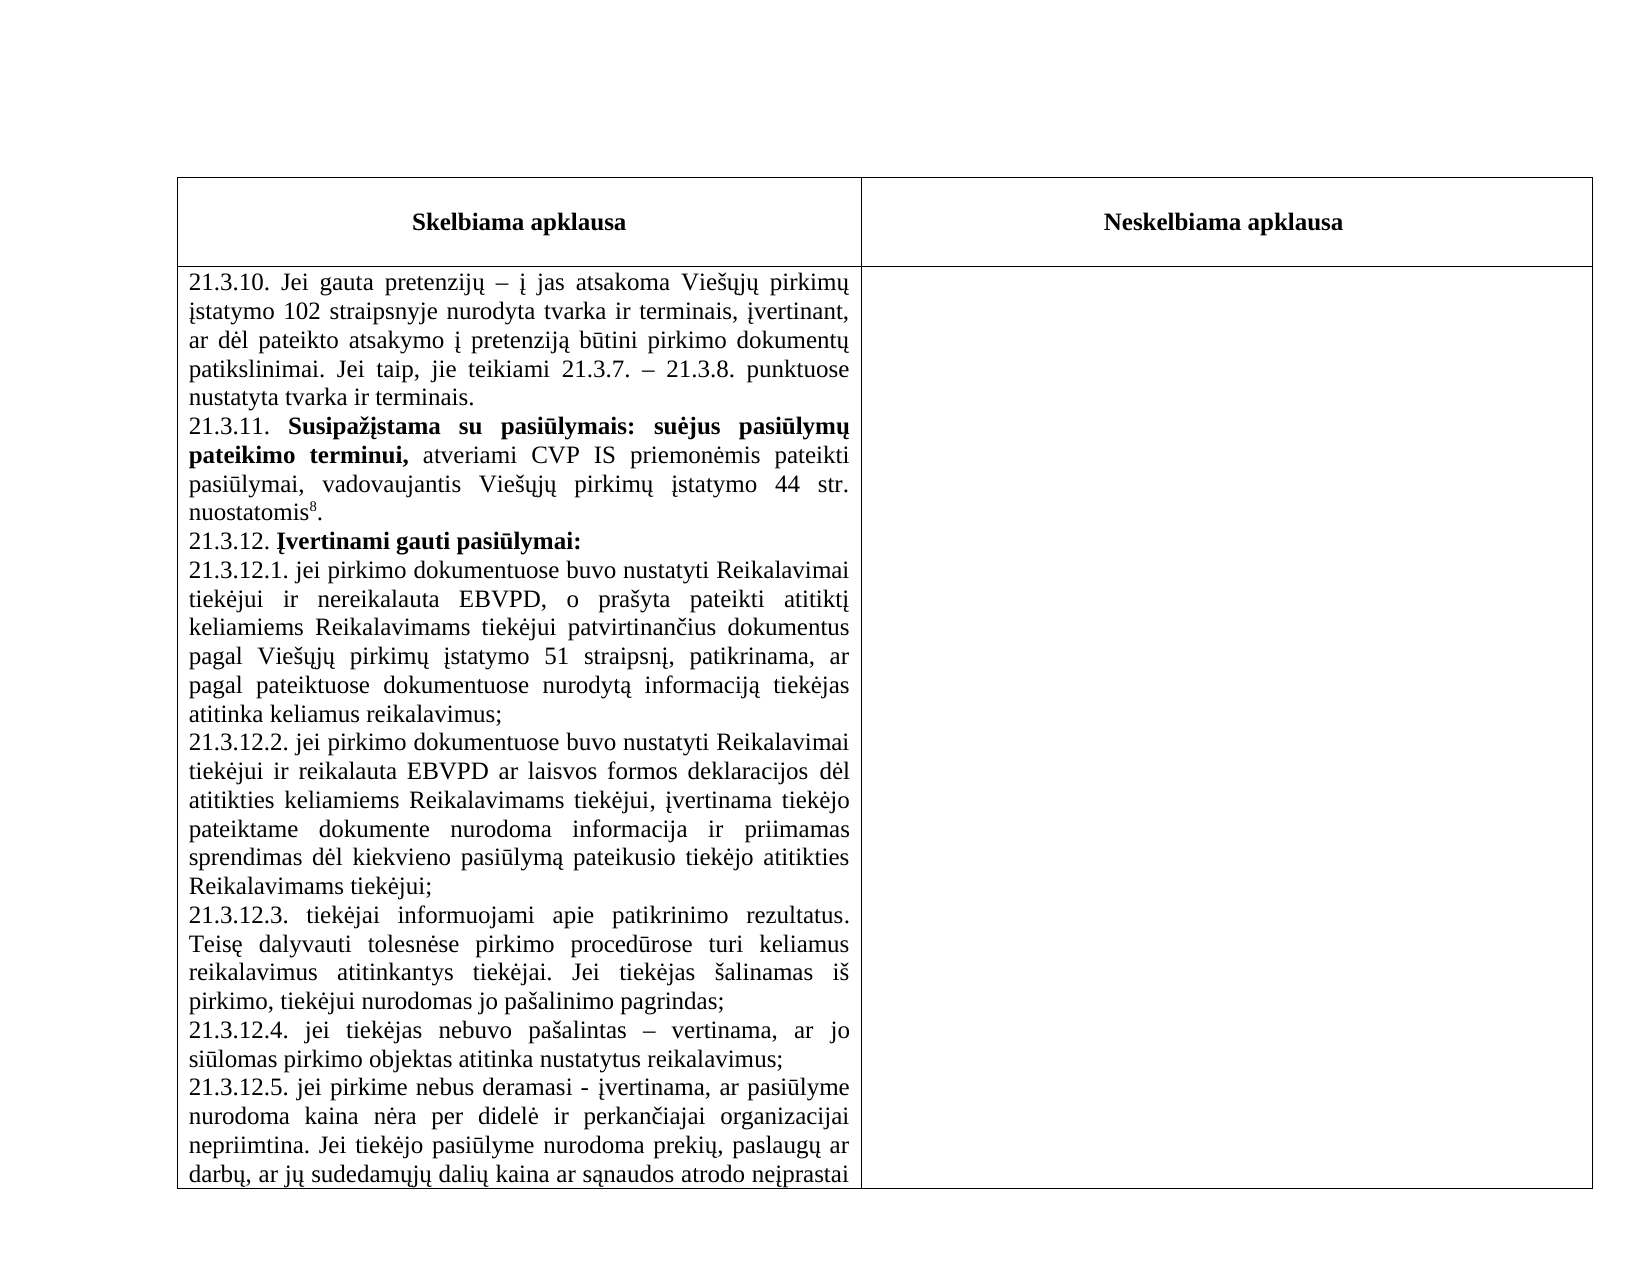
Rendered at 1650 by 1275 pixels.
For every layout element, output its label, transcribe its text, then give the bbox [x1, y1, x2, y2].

table_cell [862, 267, 1592, 1187]
table_header Skelbiama apklausa [178, 178, 861, 266]
table_header Neskelbiama apklausa [862, 178, 1592, 266]
table_cell 21.3.1. Parengiami pirkimo dokumentai. Pirkimo dokumentai rengiami lietuvių kalba. Papildomai pirkimo dokumentai gali būti rengiami ir kitomis kalbomis. 21.3.2. Pirkimo dokumentai turi būti tikslūs, aiškūs, be dviprasmybių, kad tiekėjai galėtų pateikti pasiūlymus, o perkančioji organizacija nupirkti tai, ko reikia. 21.3.3. Pirkimo dokumentuose turi būti: 21.3.3.1. prekių, paslaugų ar darbų pavadinimas, kiekis (apimtis), su prekėmis teiktinų paslaugų pobūdis, prekių tiekimo, paslaugų teikimo ar darbų atlikimo terminai; 21.3.3.2. techninė specifikacija; 21.3.3.3. perkančiosios organizacijos siūlomos šalims pasirašyti pirkimo sutarties sąlygos ir (arba) pirkimo sutarties projektas, jeigu jis yra parengtas, įskaitant šio Aprašo 21.4.6 punkte nustatytą informaciją; 21.3.3.4. jeigu ketinama sudaryti preliminariąją sutartį, pirkimo dokumentuose turi būti preliminariosios sutarties sąlygos ir (arba) preliminariosios sutarties projektas, jeigu jis yra parengtas. Preliminariosios sutarties sąlygose ar preliminariosios sutarties projekte turi būti numatyta preliminariosios sutarties vykdymo, pagrindinių sutarčių sudarymo ir kitos preliminariajai sutarčiai būdingos sąlygos; 21.3.3.5. pasiūlymų rengimo reikalavimai; 21.3.3.6. jei taikoma – tiekėjų pašalinimo pagrindai, kvalifikacijos reikalavimai ir (arba) reikalaujami kokybės vadybos sistemos ir (arba) aplinkos apsaugos vadybos sistemos standartai (toliau – Reikalavimai tiekėjui); 21.3.3.7. jei keliami šio Aprašo 21.3.3.6. punkte nustatyti reikalavimai – atitiktį jiems patvirtinančių dokumentų sąrašas ir informacija, ar pirkime bus naudojamas Europos bendrasis viešojo pirkimo dokumentas (toliau – EBVPD), vadovaujantis Viešųjų pirkimų įstatymo 50 straipsnio nuostatomis. Jei EBVPD nenaudojamas, turi būti nurodoma, ar visų tiekėjų bus prašoma iškart pateikti dokumentus, patvirtinančius tiekėjo atitiktį keliamiems Reikalavimams tiekėjui, vadovaujantis Viešųjų pirkimų įstatymo 51 straipsnio nuostatomis, ar jų bus prašoma tik iš laimėtojo. Jei pateikti dokumentus, patvirtinančius tiekėjo atitiktį keliamiems Reikalavimams tiekėjui, bus prašoma tik iš laimėtojo, nustatomas reikalavimas pateikti laisvos formos deklaraciją dėl atitikties keliamiems Reikalavimams tiekėjui; 21.3.3.8. informacija, kaip turi būti apskaičiuota ir išreikšta pasiūlymuose nurodoma kaina ar sąnaudos. Į kainą ar sąnaudas turi būti įskaičiuoti visi mokesčiai; 21.3.3.9. reikalavimas tiekėjams nurodyti, kokiai pirkimo daliai ir kokie subtiekėjai (jeigu jie žinomi) pasitelkiami; 21.3.3.10. informacija, kad tiekėjas privalo nurodyti, kuri informacija, vadovaujantis Viešųjų pirkimų įstatymo 20 straipsniu, yra konfidenciali; 21.3.3.11.informacija apie pasiūlymų pateikimo termino pabaigą, pateikimo vietą ir būdą; 21.3.3.12. informacija apie galimybę šifruoti teikiamus pasiūlymus; 21.3.3.13. jei pasiūlymai teikiami CVP IS priemonėmis – informacija, kad susipažinimo su pasiūlymais procedūroje tiekėjai ar jų įgalioti atstovai nedalyvauja; 21.3.3.14. pasiūlymų vertinimo kriterijai ir sąlygos. Perkančioji organizacija ekonomiškai naudingiausią pasiūlymą išrenka vadovaudamasi Viešųjų pirkimų įstatymo 55 straipsnio 1 dalyje ir 3 – 7 dalyse nustatytais reikalavimais; 21.3.3.15. informacija, ar pirkimo metu bus deramasi arba kokiais atvejais bus deramasi, derybų sąlygos bei tvarka ir ar bus prašoma pateikti galutinius pasiūlymus; 21.3.3.16. būdai, kuriais tiekėjai gali prašyti pirkimo dokumentų paaiškinimų ir tokių prašymų pateikimo terminas, informacija, ar perkančioji organizacija ketina rengti susitikimą su tiekėjais dėl pirkimo dokumentų paaiškinimo, taip pat būdai, kuriais perkančioji organizacija savo iniciatyva gali paaiškinti (patikslinti) pirkimo dokumentus; 21.3.3.17. pirkimo organizatoriaus arba Komisijos narių (vieno ar kelių), kurie įgalioti palaikyti tiesioginį ryšį su tiekėjais ir gauti iš jų (ne tarpininkų) pranešimus, susijusius su pirkimų procedūromis, vardai, pavardės, kontaktinė informacija; 21.3.3.18. kita informacija, nurodyta Viešųjų pirkimų įstatymo 35 straipsnyje, pirkimo dokumentuose pateikiama pagal poreikį, atsižvelgiant į pirkimo objekto specifiką. 21.3.4. Nustatomas pasiūlymų pateikimo terminas. Jis nustatomas toks, kad tiekėjui pakaktų laiko parengti pasiūlymą pagal nustatytus reikalavimus. Minimalus pasiūlymų pateikimo terminas – 3 darbo dienos nuo skelbimo paskelbimo CVP IS dienos. Nustatant pasiūlymo pateikimo terminą, turi būti atsižvelgiama į laiką, reikalingą Viešųjų pirkimų tarnybai skelbimui paskelbti (1 darbo diena). 21.3.5. Paskelbiamas skelbimas apie pirkimą Viešųjų pirkimų tarnybos nustatyta tvarka. 21.3.6. Jei gauta paklausimų dėl pirkimo dokumentų, teikiami pirkimo dokumentų paaiškinimai ar patikslinimai. Paaiškinimai ar patikslinimai, kol nėra pasibaigęs pasiūlymų pateikimo terminas, gali būti teikiami ir perkančiosios organizacijos iniciatyva. Tiekėjai pasiūlymus dėl pirkimo dokumentų patikslinimų gali pateikti ne vėliau kaip likus 2 darbo dienoms iki pasiūlymų pateikimo termino pabaigos. 21.3.7. Paaiškinimai ar patikslinimai skelbiami CVP IS priemonėmis ir siunčiami užklausą pateikusiam bei visiems prie pirkimo prisijungusiems tiekėjams. Jei paaiškinimai ar patikslinimai teikiami perkančiosios organizacijos iniciatyva, jų paskelbimas CVP IS priemonėmis laikomas pakankamu. Paaiškinimai ar patikslinimai turi būti pateikiami likus ne mažiau kaip 1 darbo dienai iki pasiūlymų pateikimo termino pabaigos. Jei perkančioji organizacija paaiškinimų ar patikslinimų nepateikia per nurodytą terminą, pasiūlymų pateikimo terminas nukeliamas ne trumpesniam laikui nei tas, kiek vėluojama pateikti paaiškinimus ar patikslinimus. 21.3.8. Jei pateikti paaiškinimai ar patikslinimai iš esmės keičia pirkimo dokumentuose nustatytus pirkimo objektui keliamus reikalavimus, Reikalavimus tiekėjui ar pasiūlymų rengimo reikalavimus, pasiūlymų pateikimo terminas skaičiuojamas iš naujo nuo paaiškinimų ar patikslinimų paskelbimo CVP IS priemonėmis dienos. Įvykus pirmiau nurodytiems pokyčiams, informacija apie atliktus pakeitimus siunčiama visiems prie pirkimo prisijungusiems tiekėjams ir paskelbiama prie pirkimo dokumentų. 21.3.9. Jeigu rengiami susitikimai su tiekėjais dėl pirkimo dokumentų, tai daroma su kiekvienu tiekėju individualiai. Surašomas tokio susitikimo protokolas, jame fiksuojami visi susitikimo metu pateikti klausimai dėl pirkimo dokumentų ir atsakymai į juos. Parengtas susitikimo protokolo išrašas pateikiamas tomis pat priemonėmis ir būdu, kuriais pateikti pirkimo dokumentai. Protokolo išraše negali būti atskleidžiama informacija apie susitikimo dalyvius. 21.3.10. Jei gauta pretenzijų – į jas atsakoma Viešųjų pirkimų įstatymo 102 straipsnyje nurodyta tvarka ir terminais, įvertinant, ar dėl pateikto atsakymo į pretenziją būtini pirkimo dokumentų patikslinimai. Jei taip, jie teikiami 21.3.7. – 21.3.8. punktuose nustatyta tvarka ir terminais. 21.3.11. Susipažįstama su pasiūlymais: suėjus pasiūlymų pateikimo terminui, atveriami CVP IS priemonėmis pateikti pasiūlymai, vadovaujantis Viešųjų pirkimų įstatymo 44 str. nuostatomis. 21.3.12. Įvertinami gauti pasiūlymai: 21.3.12.1. jei pirkimo dokumentuose buvo nustatyti Reikalavimai tiekėjui ir nereikalauta EBVPD, o prašyta pateikti atitiktį keliamiems Reikalavimams tiekėjui patvirtinančius dokumentus pagal Viešųjų pirkimų įstatymo 51 straipsnį, patikrinama, ar pagal pateiktuose dokumentuose nurodytą informaciją tiekėjas atitinka keliamus reikalavimus; 21.3.12.2. jei pirkimo dokumentuose buvo nustatyti Reikalavimai tiekėjui ir reikalauta EBVPD ar laisvos formos deklaracijos dėl atitikties keliamiems Reikalavimams tiekėjui, įvertinama tiekėjo pateiktame dokumente nurodoma informacija ir priimamas sprendimas dėl kiekvieno pasiūlymą pateikusio tiekėjo atitikties Reikalavimams tiekėjui; 21.3.12.3. tiekėjai informuojami apie patikrinimo rezultatus. Teisę dalyvauti tolesnėse pirkimo procedūrose turi keliamus reikalavimus atitinkantys tiekėjai. Jei tiekėjas šalinamas iš pirkimo, tiekėjui nurodomas jo pašalinimo pagrindas; 21.3.12.4. jei tiekėjas nebuvo pašalintas – vertinama, ar jo siūlomas pirkimo objektas atitinka nustatytus reikalavimus; 21.3.12.5. jei pirkime nebus deramasi - įvertinama, ar pasiūlyme nurodoma kaina nėra per didelė ir perkančiajai organizacijai nepriimtina. Jei tiekėjo pasiūlyme nurodoma prekių, paslaugų ar darbų, ar jų sudedamųjų dalių kaina ar sąnaudos atrodo neįprastai mažos, prašoma pagrįsti neįprastai mažą kainą ar sąnaudas Viešųjų pirkimų įstatymo 57 straipsnio 2 – 3 dalyse nustatyta tvarka. Toliau vykdoma 21.3.13 punkte nurodyta procedūra; 21.3.12.6. jei pirkimo dokumentuose buvo numatyta, kad pirkimo metu bus deramasi, vykdomos derybos, siekiant geriausio pirkimo dokumentuose nurodytus perkančiosios organizacijos poreikius atitinkančio rezultato ir laikantis toliau nurodytų sąlygų: a) visiems tiekėjams taikomi vienodi reikalavimai, suteikiamos vienodos galimybės ir pateikiama vienoda informacija – teikdama informaciją, perkančioji organizacija neturi diskriminuoti tiekėjų; b) tretiesiems asmenims ir derybose dalyvaujantiems tiekėjams negali būti atskleidžiama jokia derybų metu iš tiekėjo gauta informacija, taip pat informacija apie derybų metu pasiektus susitarimus; c) negalima derėtis dėl Reikalavimų tiekėjui, pasiūlymo vertinimo kriterijų ir vertinimo tvarkos. Perkančioji organizacija gali nusimatyti ir daugiau aspektų, dėl kurių nesiderama; 21.3.12.7. informacija apie derybų metu gautus pasiūlymus ir pasiektus susitarimus fiksuojama protokole, kuriame atsispindi derybų eiga ir pasiekti susitarimai. Jei derybos vyksta surengus tam skirtą susitikimą, protokolą pasirašo derybose dalyvavę Komisijos nariai arba pirkimo organizatorius ir tiekėjas, su kuriuo derėtasi, arba jo įgaliotas atstovas. Jei derybos vyksta CVP IS priemonėmis, pasirašyti šalių pasiektų susitarimų nereikalaujama, šalių pasiekto susitarimo patvirtinimas CVP IS priemonėmis laikomas pakankamu. Jei tai buvo numatyta pirkimo dokumentuose – tiekėjai kviečiami pateikti galutinius pasiūlymus; 21.3.12.8. įvertinama, ar derybų metu pasiūlyta ar galutiniame pasiūlyme nurodoma kaina nėra per didelė ir perkančiajai organizacijai nepriimtina. Jei derybų metu pasiūlyta ar galutiniame pasiūlyme nurodoma prekių, paslaugų ar darbų, ar jų sudedamųjų dalių kaina ar sąnaudos atrodo neįprastai mažos, prašoma pagrįsti neįprastai mažą kainą ar sąnaudas Viešųjų pirkimų įstatymo 57 straipsnio 2 – 3 dalyse nustatyta tvarka; 21.3.12.9. jei tiekėjas pateikė netikslius, neišsamius ar klaidingus dokumentus ar duomenis apie atitiktį pirkimo dokumentų reikalavimams arba šių dokumentų ar duomenų trūksta, perkančioji organizacija, nepažeisdama lygiateisiškumo ir skaidrumo principų prašo tiekėją šiuos dokumentus ar duomenis patikslinti, papildyti arba paaiškinti per jos nustatytą protingą terminą, vadovaudamasi Viešųjų pirkimų įstatymo 45 straipsnio 3 dalies ir 55 straipsnio 9 dalies nuostatomis. 21.3.13. Sudaroma pasiūlymų eilė. Į pasiūlymų eilę įtraukiami tie tiekėjai, kurių pasiūlymai atitiko pirkimo dokumentuose nustatytus reikalavimus. Pasiūlymų eilė sudaroma ekonominio naudingumo mažėjimo tvarka. Jei kelių tiekėjų pasiūlymų ekonominis naudingumas yra vienodas, sudarant pasiūlymų eilę, pirmesnis įrašomas tiekėjas, kurio pasiūlymas pateiktas anksčiausiai. Eilė nesudaroma, jei pasiūlymą pateikė ar, pirkimo procedūrų metu atmetus kitus pasiūlymus, liko vienas tiekėjas. 21.3.14. Laimėtoju gali būti pasirenkamas tik toks tiekėjas, kurio pasiūlymas atitinka pirkimo dokumentuose nustatytus reikalavimus ir tiekėjo siūloma kaina nėra per didelė ir perkančiajai organizacijai nepriimtina. 21.3.15. Jei pirkime naudotas EBVPD ar prašyta pateikti laisvos formos deklaraciją dėl tiekėjo atitikties Reikalavimams tiekėjui, kreipiamasi į tiekėją, kurio pasiūlymas gali būti pripažintas laimėjusiu, reikalaujant pateikti EBVPD nurodytą informaciją ar laisvos formos deklaracijoje nurodomą atitiktį keliamiems Reikalavimams tiekėjui patvirtinančius dokumentus, vadovaujantis Viešųjų pirkimų įstatymo 51 straipsnio reikalavimais. Tiekėjo pateikta informacija patikslinama, papildoma arba paaiškinama pagal Viešųjų pirkimų įstatymo 45 straipsnio 3 dalyje nustatytus reikalavimus. Jei šių dokumentų tiekėjas pateikti negali, jis šalinamas iš pirkimo. Jei buvo sudaroma pasiūlymų eilė – kreipiamasi į tiekėją, kurio pasiūlymas yra sekantis eilėje. Jei pateikti dokumentai patvirtina EBVPD nurodytą informaciją ar laisvos formos deklaracijoje nurodomą atitiktį keliamiems Reikalavimams tiekėjui, tiekėjo pasiūlymas skelbiamas pirkimo laimėtoju. Dalyviai ne vėliau kaip per 5 darbo dienas nuo sprendimo priėmimo raštu informuojami apie procedūros rezultatus, vadovaujantis Viešųjų pirkimų įstatymo 58 straipsnio 1 dalies reikalavimais. Tiekėjas, kurio pasiūlymas nustatytas laimėjęs, kviečiamas sudaryti pirkimo ar preliminariosios sutarties. 21.3.16. Jei pirkime EBVPD nenaudotas ir prašyta pateikti atitiktį keliamiems Reikalavimams tiekėjui patvirtinančius dokumentus – pirmasis pasiūlymų eilėje esantis tiekėjas (o jeigu ji nesudaroma – vienintelis pasiūlymą pateikęs ar vienintelis likęs nepašalintas tiekėjas) skelbiamas pirkimo laimėtoju, dalyviai ne vėliau kaip per 5 darbo dienas nuo sprendimo priėmimo raštu informuojami apie procedūros rezultatus, vadovaujantis Viešųjų pirkimų įstatymo 58 straipsnio 1 dalies reikalavimais. Tiekėjas, kurio pasiūlymas nustatytas laimėjęs, kviečiamas sudaryti pirkimo ar preliminariosios sutarties. 21.3.17. Jeigu tiekėjas, kuriam buvo pasiūlyta sudaryti pirkimo sutartį ar preliminariąją sutartį, raštu atsisako ją sudaryti arba nepateikia pirkimo dokumentuose nustatyto pirkimo sutarties įvykdymo užtikrinimą patvirtinančio dokumento (jei jo buvo prašoma), arba iki perkančiosios organizacijos nurodyto laiko nepasirašo pirkimo sutarties ar preliminariosios sutarties, ar atsisako sudaryti pirkimo sutartį ar preliminariąją sutartį Viešųjų pirkimų įstatyme ir pirkimo dokumentuose nustatytomis sąlygomis, laikoma, kad jis atsisakė sudaryti pirkimo sutartį ar preliminariąją sutartį. Tuo atveju perkančioji organizacija siūlo sudaryti pirkimo sutartį ar preliminariąją sutartį tiekėjui, kurio pasiūlymas pagal nustatytą pasiūlymų eilę yra pirmas po tiekėjo, atsisakiusio sudaryti pirkimo sutartį ar preliminariąją sutartį, jeigu tenkinamos Viešųjų pirkimų įstatymo 45 straipsnio 1 dalyje išdėstytos sąlygos. 21.3.18. Jei priimamas sprendimas nesudaryti pirkimo sutarties ar preliminariosios sutarties arba pradėti pirkimą iš naujo – dalyviai apie tai informuojami, nurodant tokio sprendimo priežastis. [178, 267, 861, 1187]
